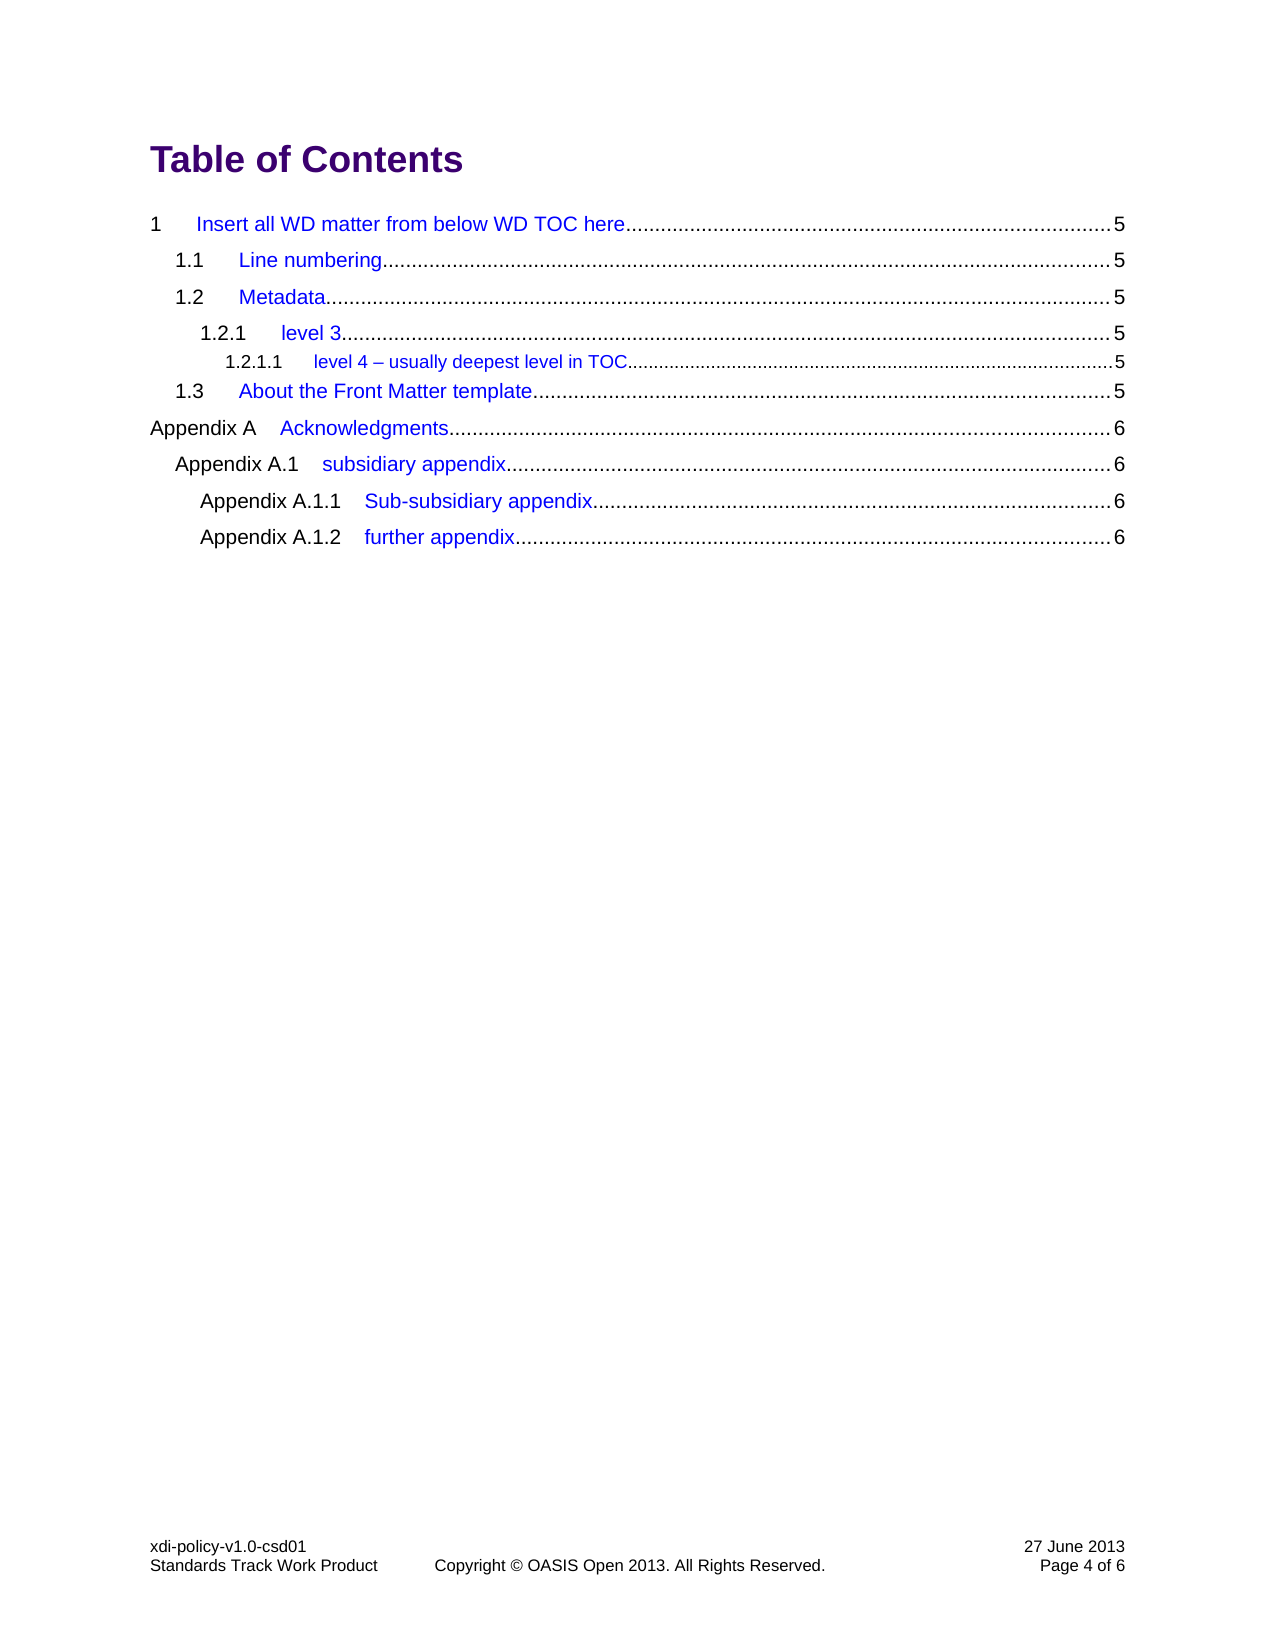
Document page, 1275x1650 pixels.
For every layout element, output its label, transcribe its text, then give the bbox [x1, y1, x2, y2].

text Table of Contents [150, 137, 1125, 180]
text 1.2.1 level 3 5 [200, 321, 1125, 345]
text Appendix A.1.2 further appendix 6 [200, 525, 1125, 549]
text 1 Insert all WD matter from below WD TOC here 5 [150, 212, 1125, 236]
text Appendix A.1.1 Sub-subsidiary appendix 6 [200, 488, 1125, 512]
text 1.2 Metadata 5 [175, 284, 1125, 308]
text 1.1 Line numbering 5 [175, 248, 1125, 272]
text Appendix A Acknowledgments 6 [150, 416, 1125, 439]
text 1.3 About the Front Matter template 5 [175, 379, 1125, 403]
text 1.2.1.1 level 4 – usually deepest level in TOC 5 [225, 351, 1125, 373]
text Appendix A.1 subsidiary appendix 6 [175, 452, 1125, 476]
